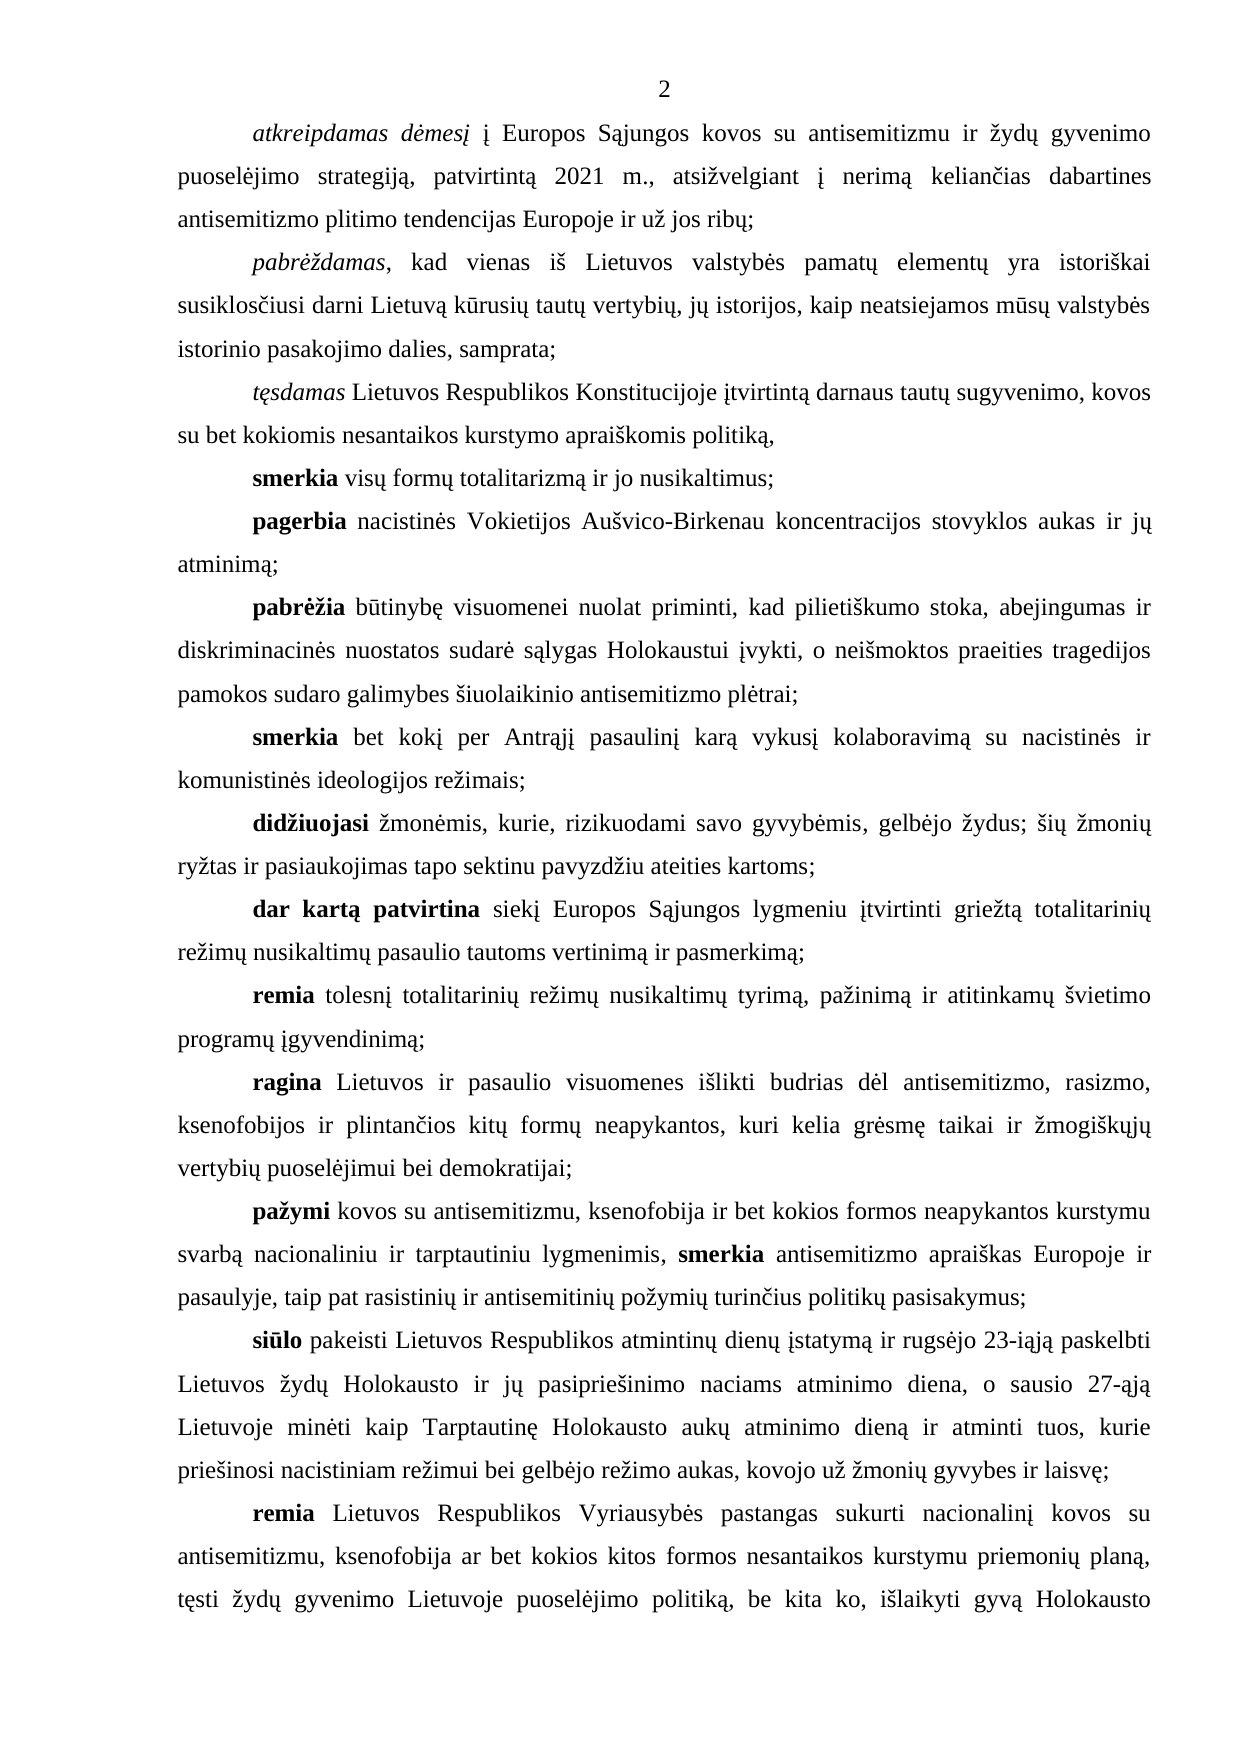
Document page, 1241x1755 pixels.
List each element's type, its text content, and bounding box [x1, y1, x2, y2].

text smerkia visų formų totalitarizmą ir jo nusikaltimus; [177, 463, 1152, 492]
text atkreipdamas dėmesį į Europos Sąjungos kovos su antisemitizmu ir žydų gyvenimo puoselėjimo strategiją, patvirtintą 2021 m., atsižvelgiant į nerimą keliančias dabartines antisemitizmo plitimo tendencijas Europoje ir už jos ribų; [177, 118, 1152, 233]
text tęsdamas Lietuvos Respublikos Konstitucijoje įtvirtintą darnaus tautų sugyvenimo, kovos su bet kokiomis nesantaikos kurstymo apraiškomis politiką, [177, 377, 1152, 449]
text remia Lietuvos Respublikos Vyriausybės pastangas sukurti nacionalinį kovos su antisemitizmu, ksenofobija ar bet kokios kitos formos nesantaikos kurstymu priemonių planą, tęsti žydų gyvenimo Lietuvoje puoselėjimo politiką, be kita ko, išlaikyti gyvą Holokausto [177, 1498, 1152, 1613]
text smerkia bet kokį per Antrąjį pasaulinį karą vykusį kolaboravimą su nacistinės ir komunistinės ideologijos režimais; [177, 722, 1152, 794]
text pažymi kovos su antisemitizmu, ksenofobija ir bet kokios formos neapykantos kurstymu svarbą nacionaliniu ir tarptautiniu lygmenimis, smerkia antisemitizmo apraiškas Europoje ir pasaulyje, taip pat rasistinių ir antisemitinių požymių turinčius politikų pasisakymus; [177, 1196, 1152, 1311]
text dar kartą patvirtina siekį Europos Sąjungos lygmeniu įtvirtinti griežtą totalitarinių režimų nusikaltimų pasaulio tautoms vertinimą ir pasmerkimą; [177, 894, 1152, 966]
text didžiuojasi žmonėmis, kurie, rizikuodami savo gyvybėmis, gelbėjo žydus; šių žmonių ryžtas ir pasiaukojimas tapo sektinu pavyzdžiu ateities kartoms; [177, 808, 1152, 880]
text ragina Lietuvos ir pasaulio visuomenes išlikti budrias dėl antisemitizmo, rasizmo, ksenofobijos ir plintančios kitų formų neapykantos, kuri kelia grėsmę taikai ir žmogiškųjų vertybių puoselėjimui bei demokratijai; [177, 1067, 1152, 1182]
text pagerbia nacistinės Vokietijos Aušvico-Birkenau koncentracijos stovyklos aukas ir jų atminimą; [177, 506, 1152, 578]
text pabrėždamas, kad vienas iš Lietuvos valstybės pamatų elementų yra istoriškai susiklosčiusi darni Lietuvą kūrusių tautų vertybių, jų istorijos, kaip neatsiejamos mūsų valstybės istorinio pasakojimo dalies, samprata; [177, 247, 1152, 362]
text remia tolesnį totalitarinių režimų nusikaltimų tyrimą, pažinimą ir atitinkamų švietimo programų įgyvendinimą; [177, 981, 1152, 1052]
text pabrėžia būtinybę visuomenei nuolat priminti, kad pilietiškumo stoka, abejingumas ir diskriminacinės nuostatos sudarė sąlygas Holokaustui įvykti, o neišmoktos praeities tragedijos pamokos sudaro galimybes šiuolaikinio antisemitizmo plėtrai; [177, 592, 1152, 707]
text siūlo pakeisti Lietuvos Respublikos atmintinų dienų įstatymą ir rugsėjo 23-iąją paskelbti Lietuvos žydų Holokausto ir jų pasipriešinimo naciams atminimo diena, o sausio 27-ąją Lietuvoje minėti kaip Tarptautinę Holokausto aukų atminimo dieną ir atminti tuos, kurie priešinosi nacistiniam režimui bei gelbėjo režimo aukas, kovojo už žmonių gyvybes ir laisvę; [177, 1326, 1152, 1484]
